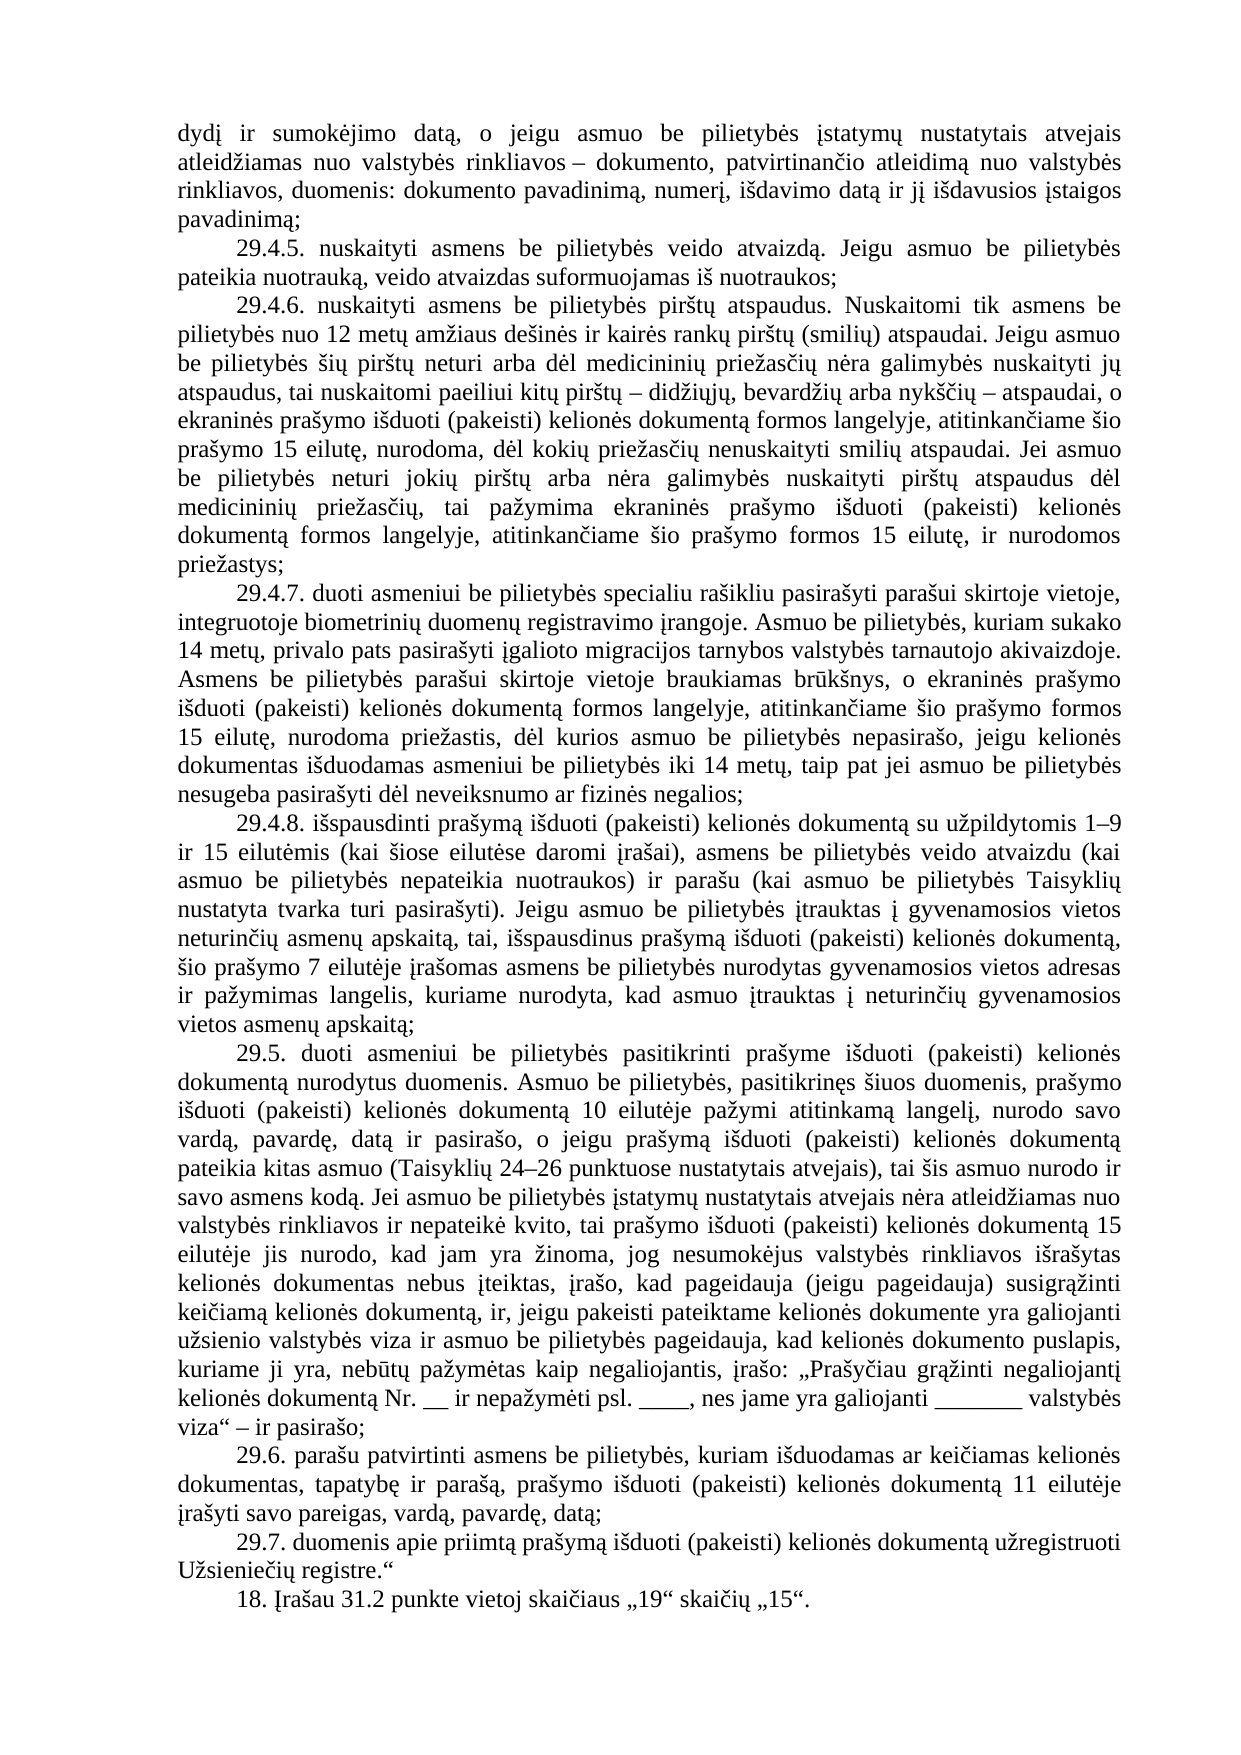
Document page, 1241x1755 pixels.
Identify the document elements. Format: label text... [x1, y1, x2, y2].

text 29.7. duomenis apie priimtą prašymą išduoti (pakeisti) kelionės dokumentą užregistruoti Užsieniečių registre.“ [177, 1527, 1122, 1584]
text 29.4.8. išspausdinti prašymą išduoti (pakeisti) kelionės dokumentą su užpildytomis 1–9 ir 15 eilutėmis (kai šiose eilutėse daromi įrašai), asmens be pilietybės veido atvaizdu (kai asmuo be pilietybės nepateikia nuotraukos) ir parašu (kai asmuo be pilietybės Taisyklių nustatyta tvarka turi pasirašyti). Jeigu asmuo be pilietybės įtrauktas į gyvenamosios vietos neturinčių asmenų apskaitą, tai, išspausdinus prašymą išduoti (pakeisti) kelionės dokumentą, šio prašymo 7 eilutėje įrašomas asmens be pilietybės nurodytas gyvenamosios vietos adresas ir pažymimas langelis, kuriame nurodyta, kad asmuo įtrauktas į neturinčių gyvenamosios vietos asmenų apskaitą; [177, 808, 1122, 1038]
text 29.4.6. nuskaityti asmens be pilietybės pirštų atspaudus. Nuskaitomi tik asmens be pilietybės nuo 12 metų amžiaus dešinės ir kairės rankų pirštų (smilių) atspaudai. Jeigu asmuo be pilietybės šių pirštų neturi arba dėl medicininių priežasčių nėra galimybės nuskaityti jų atspaudus, tai nuskaitomi paeiliui kitų pirštų – didžiųjų, bevardžių arba nykščių – atspaudai, o ekraninės prašymo išduoti (pakeisti) kelionės dokumentą formos langelyje, atitinkančiame šio prašymo 15 eilutę, nurodoma, dėl kokių priežasčių nenuskaityti smilių atspaudai. Jei asmuo be pilietybės neturi jokių pirštų arba nėra galimybės nuskaityti pirštų atspaudus dėl medicininių priežasčių, tai pažymima ekraninės prašymo išduoti (pakeisti) kelionės dokumentą formos langelyje, atitinkančiame šio prašymo formos 15 eilutę, ir nurodomos priežastys; [177, 291, 1122, 578]
text 29.4.5. nuskaityti asmens be pilietybės veido atvaizdą. Jeigu asmuo be pilietybės pateikia nuotrauką, veido atvaizdas suformuojamas iš nuotraukos; [177, 233, 1122, 291]
text 29.6. parašu patvirtinti asmens be pilietybės, kuriam išduodamas ar keičiamas kelionės dokumentas, tapatybę ir parašą, prašymo išduoti (pakeisti) kelionės dokumentą 11 eilutėje įrašyti savo pareigas, vardą, pavardę, datą; [177, 1441, 1122, 1527]
text 18. Įrašau 31.2 punkte vietoj skaičiaus „19“ skaičių „15“. [177, 1584, 1122, 1613]
text dydį ir sumokėjimo datą, o jeigu asmuo be pilietybės įstatymų nustatytais atvejais atleidžiamas nuo valstybės rinkliavos – dokumento, patvirtinančio atleidimą nuo valstybės rinkliavos, duomenis: dokumento pavadinimą, numerį, išdavimo datą ir jį išdavusios įstaigos pavadinimą; [177, 118, 1122, 233]
text 29.4.7. duoti asmeniui be pilietybės specialiu rašikliu pasirašyti parašui skirtoje vietoje, integruotoje biometrinių duomenų registravimo įrangoje. Asmuo be pilietybės, kuriam sukako 14 metų, privalo pats pasirašyti įgalioto migracijos tarnybos valstybės tarnautojo akivaizdoje. Asmens be pilietybės parašui skirtoje vietoje braukiamas brūkšnys, o ekraninės prašymo išduoti (pakeisti) kelionės dokumentą formos langelyje, atitinkančiame šio prašymo formos 15 eilutę, nurodoma priežastis, dėl kurios asmuo be pilietybės nepasirašo, jeigu kelionės dokumentas išduodamas asmeniui be pilietybės iki 14 metų, taip pat jei asmuo be pilietybės nesugeba pasirašyti dėl neveiksnumo ar fizinės negalios; [177, 578, 1122, 808]
text 29.5. duoti asmeniui be pilietybės pasitikrinti prašyme išduoti (pakeisti) kelionės dokumentą nurodytus duomenis. Asmuo be pilietybės, pasitikrinęs šiuos duomenis, prašymo išduoti (pakeisti) kelionės dokumentą 10 eilutėje pažymi atitinkamą langelį, nurodo savo vardą, pavardę, datą ir pasirašo, o jeigu prašymą išduoti (pakeisti) kelionės dokumentą pateikia kitas asmuo (Taisyklių 24–26 punktuose nustatytais atvejais), tai šis asmuo nurodo ir savo asmens kodą. Jei asmuo be pilietybės įstatymų nustatytais atvejais nėra atleidžiamas nuo valstybės rinkliavos ir nepateikė kvito, tai prašymo išduoti (pakeisti) kelionės dokumentą 15 eilutėje jis nurodo, kad jam yra žinoma, jog nesumokėjus valstybės rinkliavos išrašytas kelionės dokumentas nebus įteiktas, įrašo, kad pageidauja (jeigu pageidauja) susigrąžinti keičiamą kelionės dokumentą, ir, jeigu pakeisti pateiktame kelionės dokumente yra galiojanti užsienio valstybės viza ir asmuo be pilietybės pageidauja, kad kelionės dokumento puslapis, kuriame ji yra, nebūtų pažymėtas kaip negaliojantis, įrašo: „Prašyčiau grąžinti negaliojantį kelionės dokumentą Nr. __ ir nepažymėti psl. ____, nes jame yra galiojanti _______ valstybės viza“ – ir pasirašo; [177, 1038, 1122, 1441]
